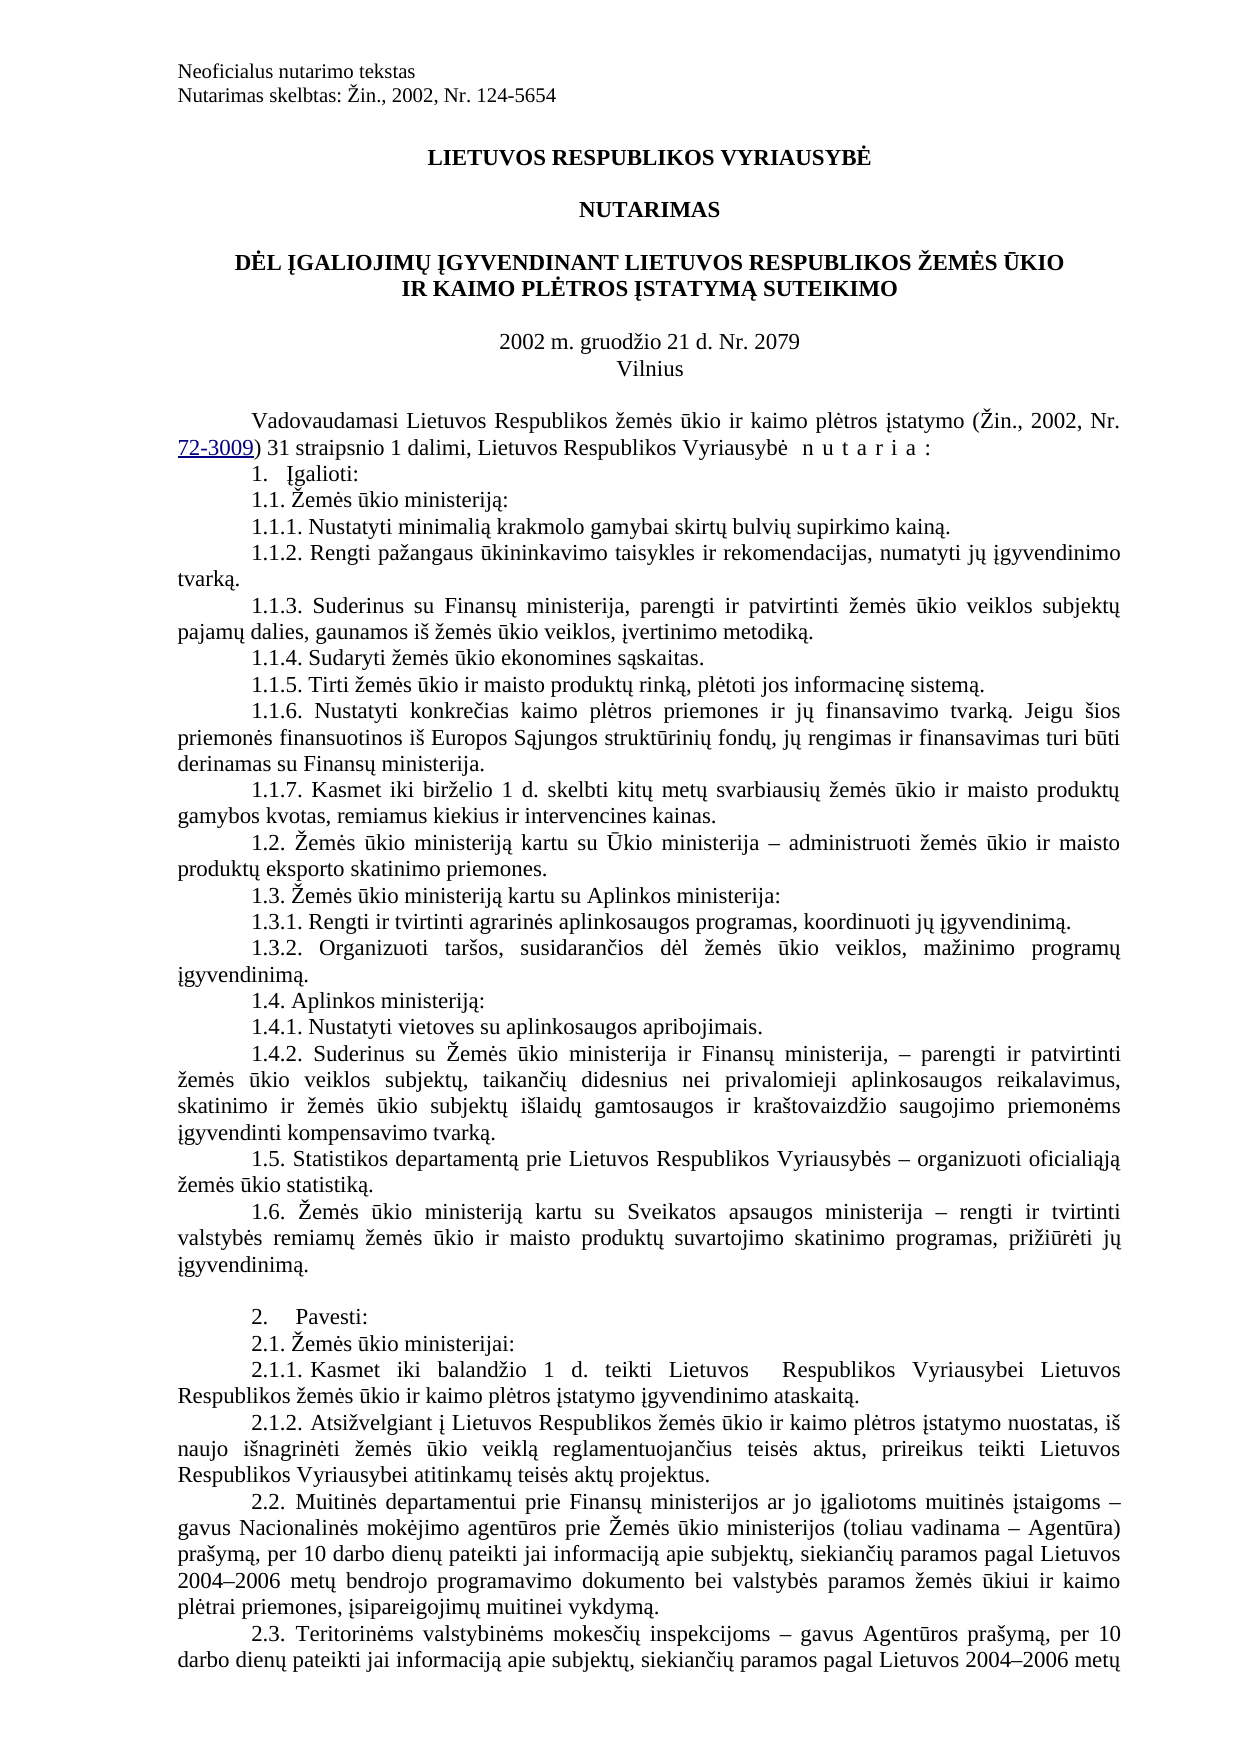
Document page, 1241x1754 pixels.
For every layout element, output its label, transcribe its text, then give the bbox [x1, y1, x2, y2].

text 1.1.4. Sudaryti žemės ūkio ekonomines sąskaitas. [177, 644, 1122, 671]
text 1.3. Žemės ūkio ministeriją kartu su Aplinkos ministerija: [177, 882, 1122, 908]
text 1.4.1. Nustatyti vietoves su aplinkosaugos apribojimais. [177, 1013, 1122, 1040]
text 1. Įgalioti: [251, 460, 1122, 486]
text 1.4. Aplinkos ministeriją: [177, 987, 1122, 1013]
text 1.3.1. Rengti ir tvirtinti agrarinės aplinkosaugos programas, koordinuoti jų įgyvendinimą. [177, 908, 1122, 934]
text 2.1.2. Atsižvelgiant į Lietuvos Respublikos žemės ūkio ir kaimo plėtros įstatymo nuostatas, iš naujo išnagrinėti žemės ūkio veiklą reglamentuojančius teisės aktus, prireikus teikti Lietuvos Respublikos Vyriausybei atitinkamų teisės aktų projektus. [177, 1409, 1122, 1488]
text 2. Pavesti: [177, 1303, 1122, 1330]
text Vilnius [177, 354, 1122, 381]
text Nutarimas skelbtas: Žin., 2002, Nr. 124-5654 [177, 83, 1122, 107]
text 2.2. Muitinės departamentui prie Finansų ministerijos ar jo įgaliotoms muitinės įstaigoms – gavus Nacionalinės mokėjimo agentūros prie Žemės ūkio ministerijos (toliau vadinama – Agentūra) prašymą, per 10 darbo dienų pateikti jai informaciją apie subjektų, siekiančių paramos pagal Lietuvos 2004–2006 metų bendrojo programavimo dokumento bei valstybės paramos žemės ūkiui ir kaimo plėtrai priemones, įsipareigojimų muitinei vykdymą. [177, 1488, 1122, 1619]
text 1.1. Žemės ūkio ministeriją: [177, 486, 1122, 513]
text 1.1.1. Nustatyti minimalią krakmolo gamybai skirtų bulvių supirkimo kainą. [177, 513, 1122, 539]
text 1.1.5. Tirti žemės ūkio ir maisto produktų rinką, plėtoti jos informacinę sistemą. [177, 671, 1122, 697]
text 1.4.2. Suderinus su Žemės ūkio ministerija ir Finansų ministerija, – parengti ir patvirtinti žemės ūkio veiklos subjektų, taikančių didesnius nei privalomieji aplinkosaugos reikalavimus, skatinimo ir žemės ūkio subjektų išlaidų gamtosaugos ir kraštovaizdžio saugojimo priemonėms įgyvendinti kompensavimo tvarką. [177, 1040, 1122, 1145]
text 2.1.1. Kasmet iki balandžio 1 d. teikti Lietuvos Respublikos Vyriausybei Lietuvos Respublikos žemės ūkio ir kaimo plėtros įstatymo įgyvendinimo ataskaitą. [177, 1356, 1122, 1409]
text 2.1. Žemės ūkio ministerijai: [177, 1330, 1122, 1356]
subtitle DĖL įgaliojimų įgyvendinant lietuvos respublikos ŽEMĖS ŪKIo IR KAIMO PLĖTRos įstatymą suteikimo [177, 249, 1122, 302]
text 1.1.2. Rengti pažangaus ūkininkavimo taisykles ir rekomendacijas, numatyti jų įgyvendinimo tvarką. [177, 539, 1122, 592]
text 1.5. Statistikos departamentą prie Lietuvos Respublikos Vyriausybės – organizuoti oficialiąją žemės ūkio statistiką. [177, 1145, 1122, 1198]
subtitle Lietuvos Respublikos Vyriausybė [177, 144, 1122, 170]
text Neoficialus nutarimo tekstas [177, 59, 1122, 83]
text 2.3. Teritorinėms valstybinėms mokesčių inspekcijoms – gavus Agentūros prašymą, per 10 darbo dienų pateikti jai informaciją apie subjektų, siekiančių paramos pagal Lietuvos 2004–2006 metų [177, 1619, 1122, 1672]
text 1.1.6. Nustatyti konkrečias kaimo plėtros priemones ir jų finansavimo tvarką. Jeigu šios priemonės finansuotinos iš Europos Sąjungos struktūrinių fondų, jų rengimas ir finansavimas turi būti derinamas su Finansų ministerija. [177, 697, 1122, 776]
text 1.3.2. Organizuoti taršos, susidarančios dėl žemės ūkio veiklos, mažinimo programų įgyvendinimą. [177, 934, 1122, 987]
text 1.1.3. Suderinus su Finansų ministerija, parengti ir patvirtinti žemės ūkio veiklos subjektų pajamų dalies, gaunamos iš žemės ūkio veiklos, įvertinimo metodiką. [177, 592, 1122, 644]
text 1.2. Žemės ūkio ministeriją kartu su Ūkio ministerija – administruoti žemės ūkio ir maisto produktų eksporto skatinimo priemones. [177, 829, 1122, 882]
text Vadovaudamasi Lietuvos Respublikos žemės ūkio ir kaimo plėtros įstatymo (Žin., 2002, Nr. 72-3009) 31 straipsnio 1 dalimi, Lietuvos Respublikos Vyriausybė nutaria: [177, 407, 1122, 460]
text 1.1.7. Kasmet iki birželio 1 d. skelbti kitų metų svarbiausių žemės ūkio ir maisto produktų gamybos kvotas, remiamus kiekius ir intervencines kainas. [177, 776, 1122, 829]
text 1.6. Žemės ūkio ministeriją kartu su Sveikatos apsaugos ministerija – rengti ir tvirtinti valstybės remiamų žemės ūkio ir maisto produktų suvartojimo skatinimo programas, prižiūrėti jų įgyvendinimą. [177, 1198, 1122, 1277]
text 2002 m. gruodžio 21 d. Nr. 2079 [177, 328, 1122, 354]
text nutarimas [177, 196, 1122, 223]
